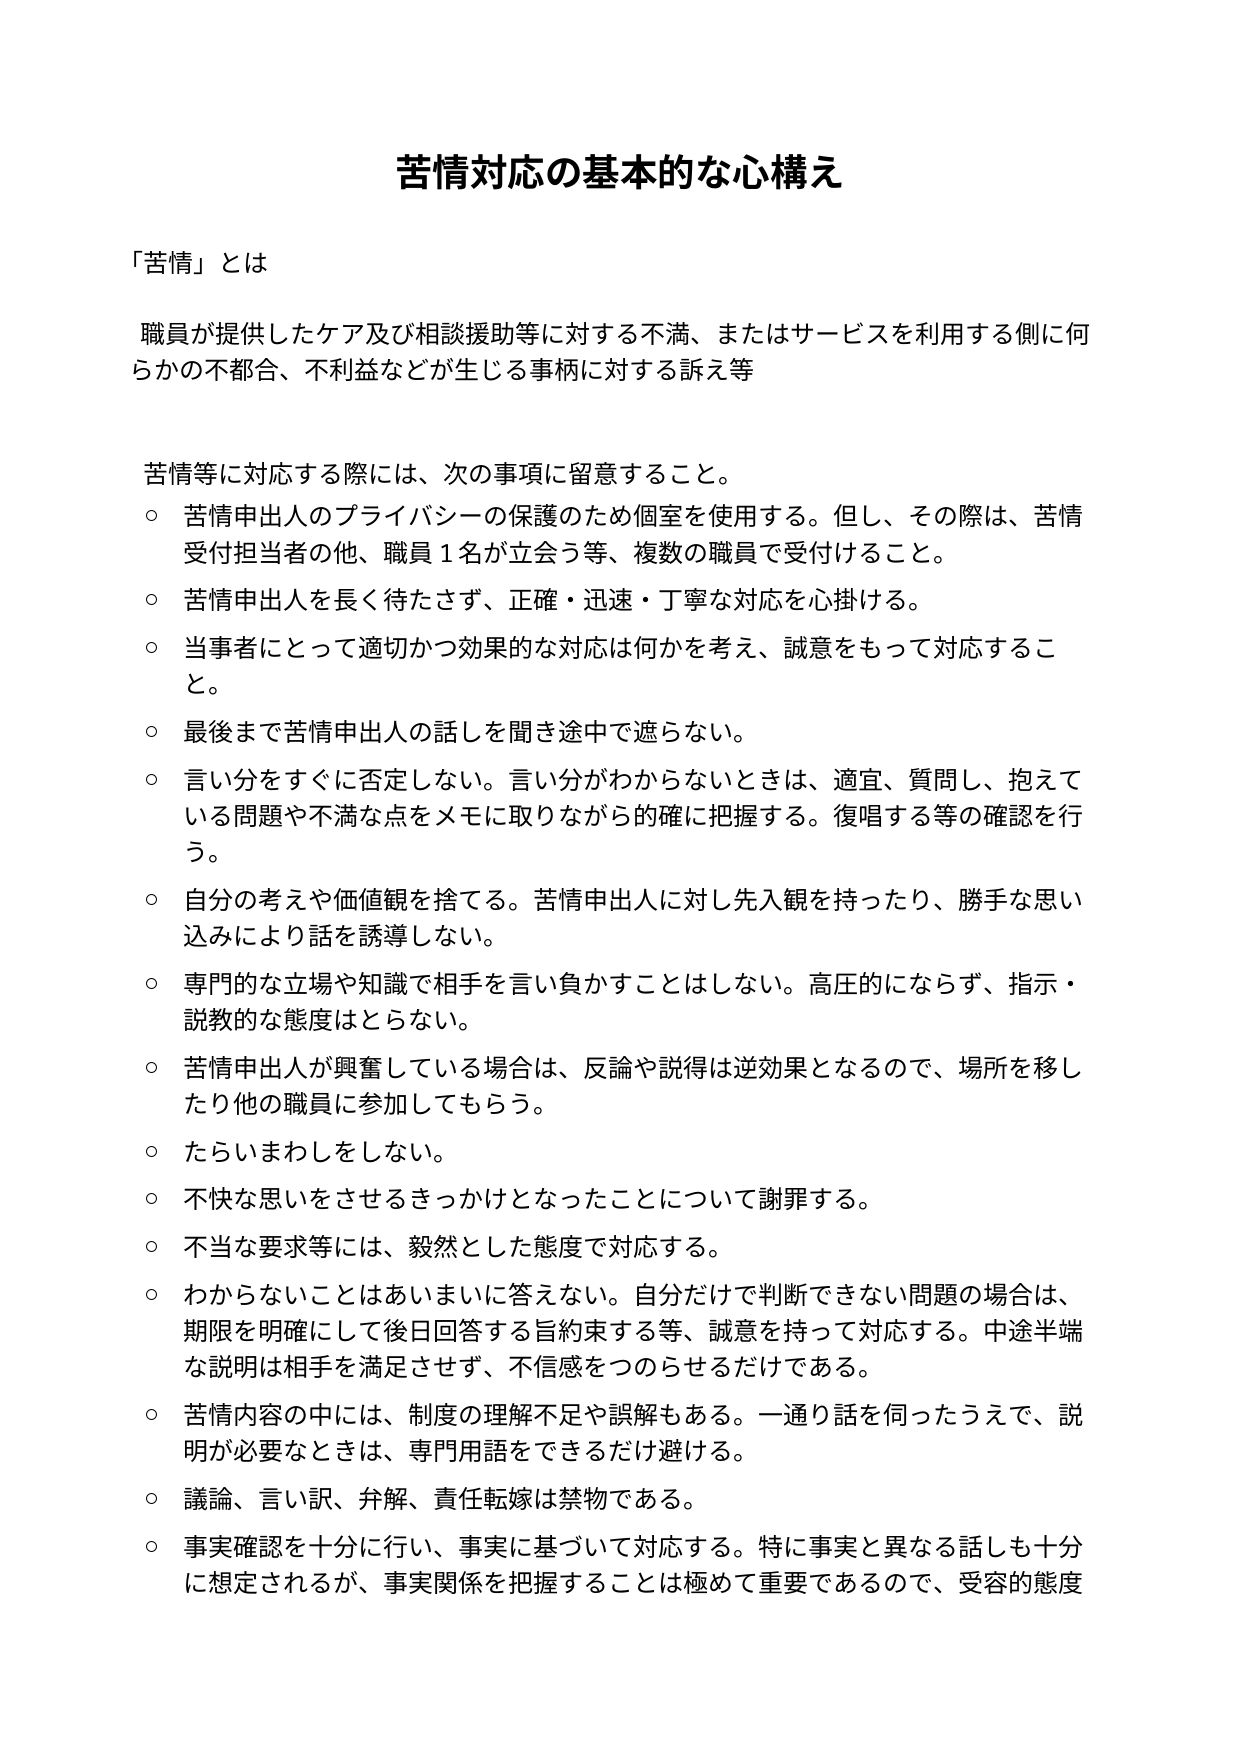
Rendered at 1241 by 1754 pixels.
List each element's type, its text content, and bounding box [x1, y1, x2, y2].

table_cell 不当な要求等には、毅然とした態度で対応する。 [178, 1222, 1102, 1270]
table_cell 言い分をすぐに否定しない。言い分がわからないときは、適宜、質問し、抱えている問題や不満な点をメモに取りながら的確に把握する。復唱する等の確認を行う。 [178, 755, 1102, 875]
text 職員が提供したケア及び相談援助等に対する不満、またはサービスを利用する側に何らかの不都合、不利益などが生じる事柄に対する訴え等 [129, 314, 1111, 387]
table_cell ○ [138, 575, 178, 623]
table_cell ○ [138, 959, 178, 1043]
table_cell ○ [138, 707, 178, 754]
table_cell ○ [138, 875, 178, 959]
table_cell ○ [138, 1174, 178, 1222]
table_cell 苦情内容の中には、制度の理解不足や誤解もある。一通り話を伺ったうえで、説明が必要なときは、専門用語をできるだけ避ける。 [178, 1390, 1102, 1474]
table_cell 苦情申出人を長く待たさず、正確・迅速・丁寧な対応を心掛ける。 [178, 575, 1102, 623]
table_cell ○ [138, 1522, 178, 1606]
table_cell 事実確認を十分に行い、事実に基づいて対応する。特に事実と異なる話しも十分に想定されるが、事実関係を把握することは極めて重要であるので、受容的態度 [178, 1522, 1102, 1606]
table_cell ○ [138, 755, 178, 875]
table_cell ○ [138, 1222, 178, 1270]
table_cell たらいまわしをしない。 [178, 1127, 1102, 1174]
table_cell ○ [138, 1127, 178, 1174]
table_cell ○ [138, 1270, 178, 1390]
table_cell わからないことはあいまいに答えない。自分だけで判断できない問題の場合は、期限を明確にして後日回答する旨約束する等、誠意を持って対応する。中途半端な説明は相手を満足させず、不信感をつのらせるだけである。 [178, 1270, 1102, 1390]
table_cell ○ [138, 623, 178, 707]
table_cell ○ [138, 1474, 178, 1522]
table_cell 自分の考えや価値観を捨てる。苦情申出人に対し先入観を持ったり、勝手な思い込みにより話を誘導しない。 [178, 875, 1102, 959]
title 苦情対応の基本的な心構え [118, 143, 1122, 197]
text 「苦情」とは [118, 244, 1122, 280]
table_cell 不快な思いをさせるきっかけとなったことについて謝罪する。 [178, 1174, 1102, 1222]
table_cell 最後まで苦情申出人の話しを聞き途中で遮らない。 [178, 707, 1102, 754]
table_cell 議論、言い訳、弁解、責任転嫁は禁物である。 [178, 1474, 1102, 1522]
table_header 苦情申出人のプライバシーの保護のため個室を使用する。但し、その際は、苦情受付担当者の他、職員1名が立会う等、複数の職員で受付けること。 [178, 491, 1102, 575]
table_cell 当事者にとって適切かつ効果的な対応は何かを考え、誠意をもって対応すること。 [178, 623, 1102, 707]
table_header ○ [138, 491, 178, 575]
table_cell 専門的な立場や知識で相手を言い負かすことはしない。高圧的にならず、指示・説教的な態度はとらない。 [178, 959, 1102, 1043]
table_cell ○ [138, 1043, 178, 1127]
text 苦情等に対応する際には、次の事項に留意すること。 [118, 455, 1122, 491]
table_cell 苦情申出人が興奮している場合は、反論や説得は逆効果となるので、場所を移したり他の職員に参加してもらう。 [178, 1043, 1102, 1127]
table_cell ○ [138, 1390, 178, 1474]
